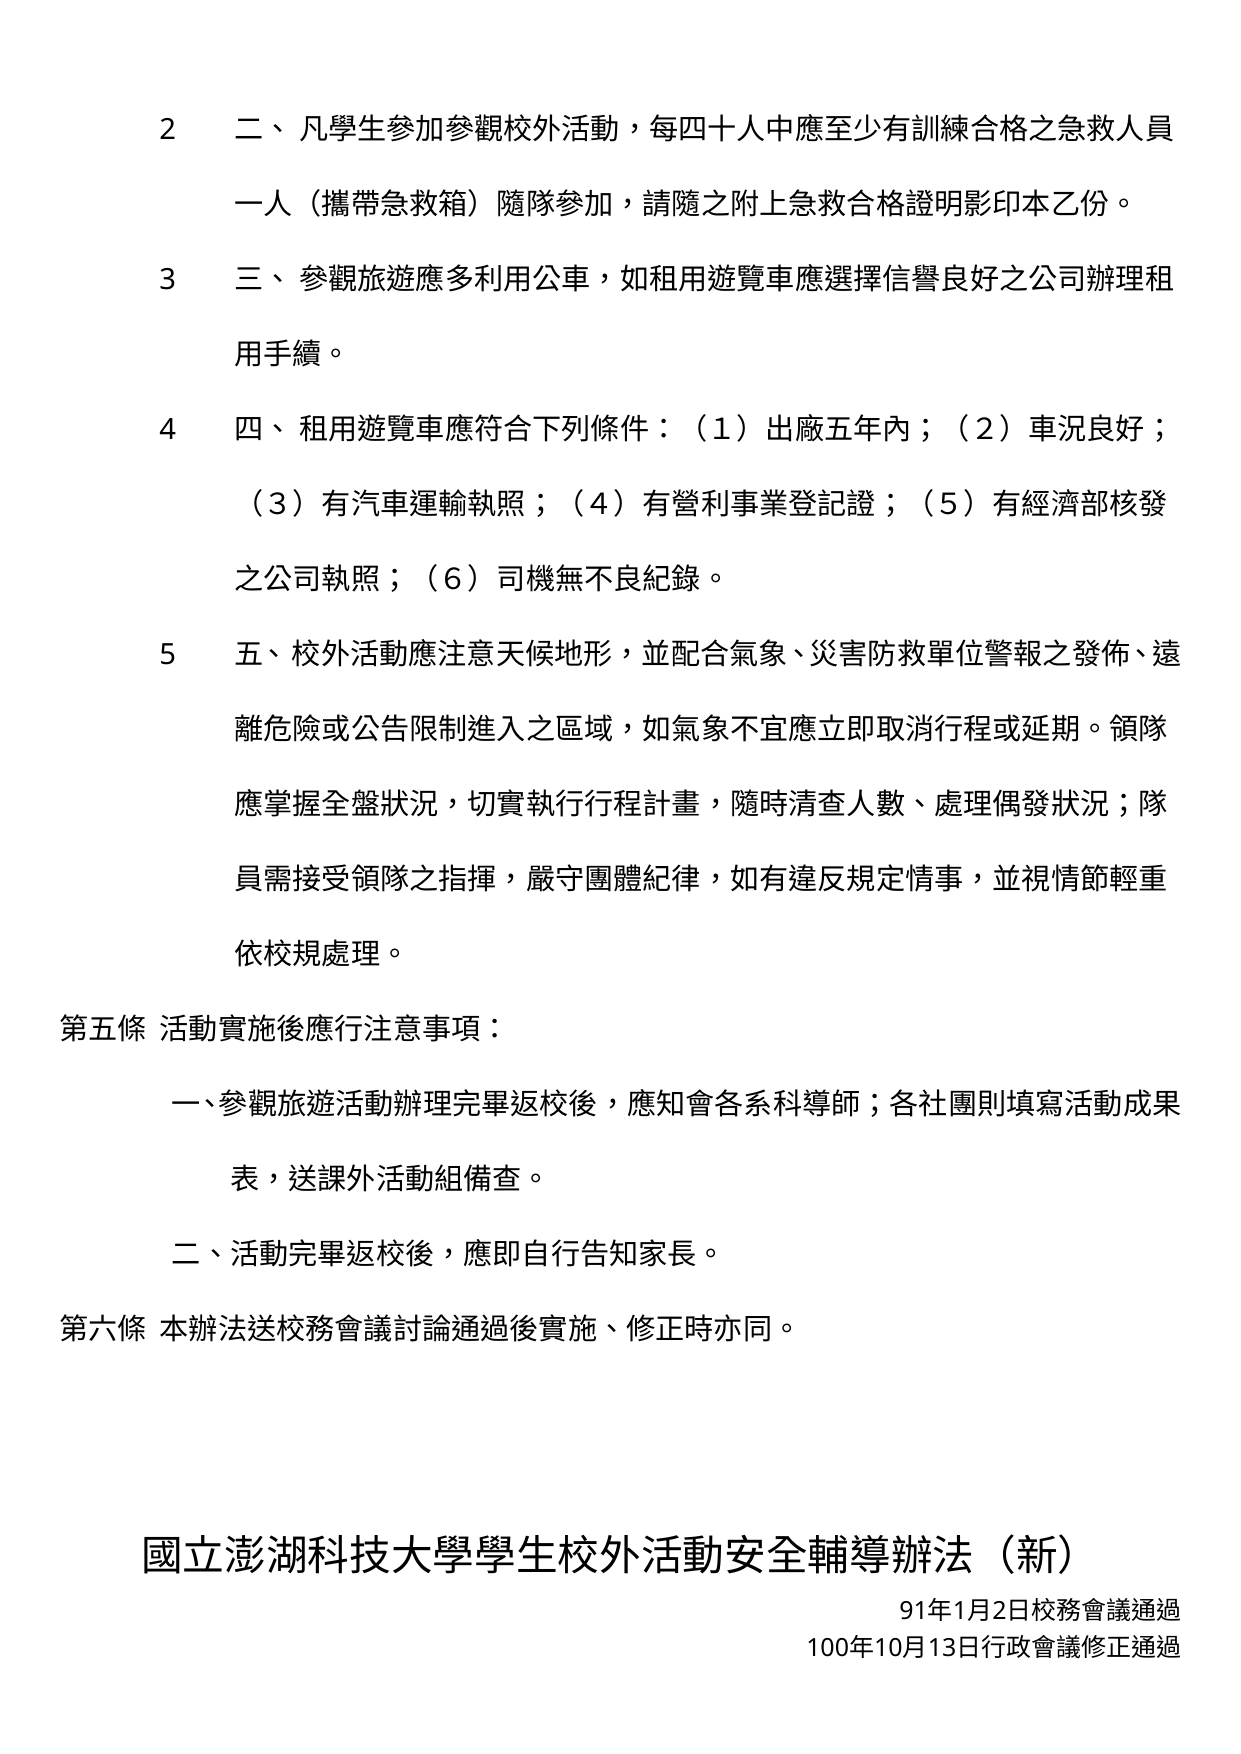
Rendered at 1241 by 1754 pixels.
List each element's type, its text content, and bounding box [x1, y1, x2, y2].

list 五、 校外活動應注意天候地形，並配合氣象、災害防救單位警報之發佈、遠離危險或公告限制進入之區域，如氣象不宜應立即取消行程或延期。領隊應掌握全盤狀況，切實執行行程計畫，隨時清查人數、處理偶發狀況；隊員需接受領隊之指揮，嚴守團體紀律，如有違反規定情事，並視情節輕重依校規處理。 [159, 614, 1181, 989]
text 91年1月2日校務會議通過 [59, 1589, 1181, 1627]
text 第五條 活動實施後應行注意事項： [59, 989, 1181, 1064]
text 100年10月13日行政會議修正通過 [59, 1627, 1181, 1664]
list 四、 租用遊覽車應符合下列條件：（１）出廠五年內；（２）車況良好；（３）有汽車運輸執照；（４）有營利事業登記證；（５）有經濟部核發之公司執照；（６）司機無不良紀錄。 [159, 389, 1181, 614]
list 三、 參觀旅遊應多利用公車，如租用遊覽車應選擇信譽良好之公司辦理租用手續。 [159, 239, 1181, 389]
text 國立澎湖科技大學學生校外活動安全輔導辦法（新） [59, 1514, 1181, 1589]
text 第六條 本辦法送校務會議討論通過後實施、修正時亦同。 [59, 1289, 1181, 1364]
list 二、 凡學生參加參觀校外活動，每四十人中應至少有訓練合格之急救人員一人（攜帶急救箱）隨隊參加，請隨之附上急救合格證明影印本乙份。 [159, 89, 1181, 239]
text 一、參觀旅遊活動辦理完畢返校後，應知會各系科導師；各社團則填寫活動成果表，送課外活動組備查。 [172, 1064, 1181, 1214]
text 二、活動完畢返校後，應即自行告知家長。 [84, 1214, 1181, 1289]
